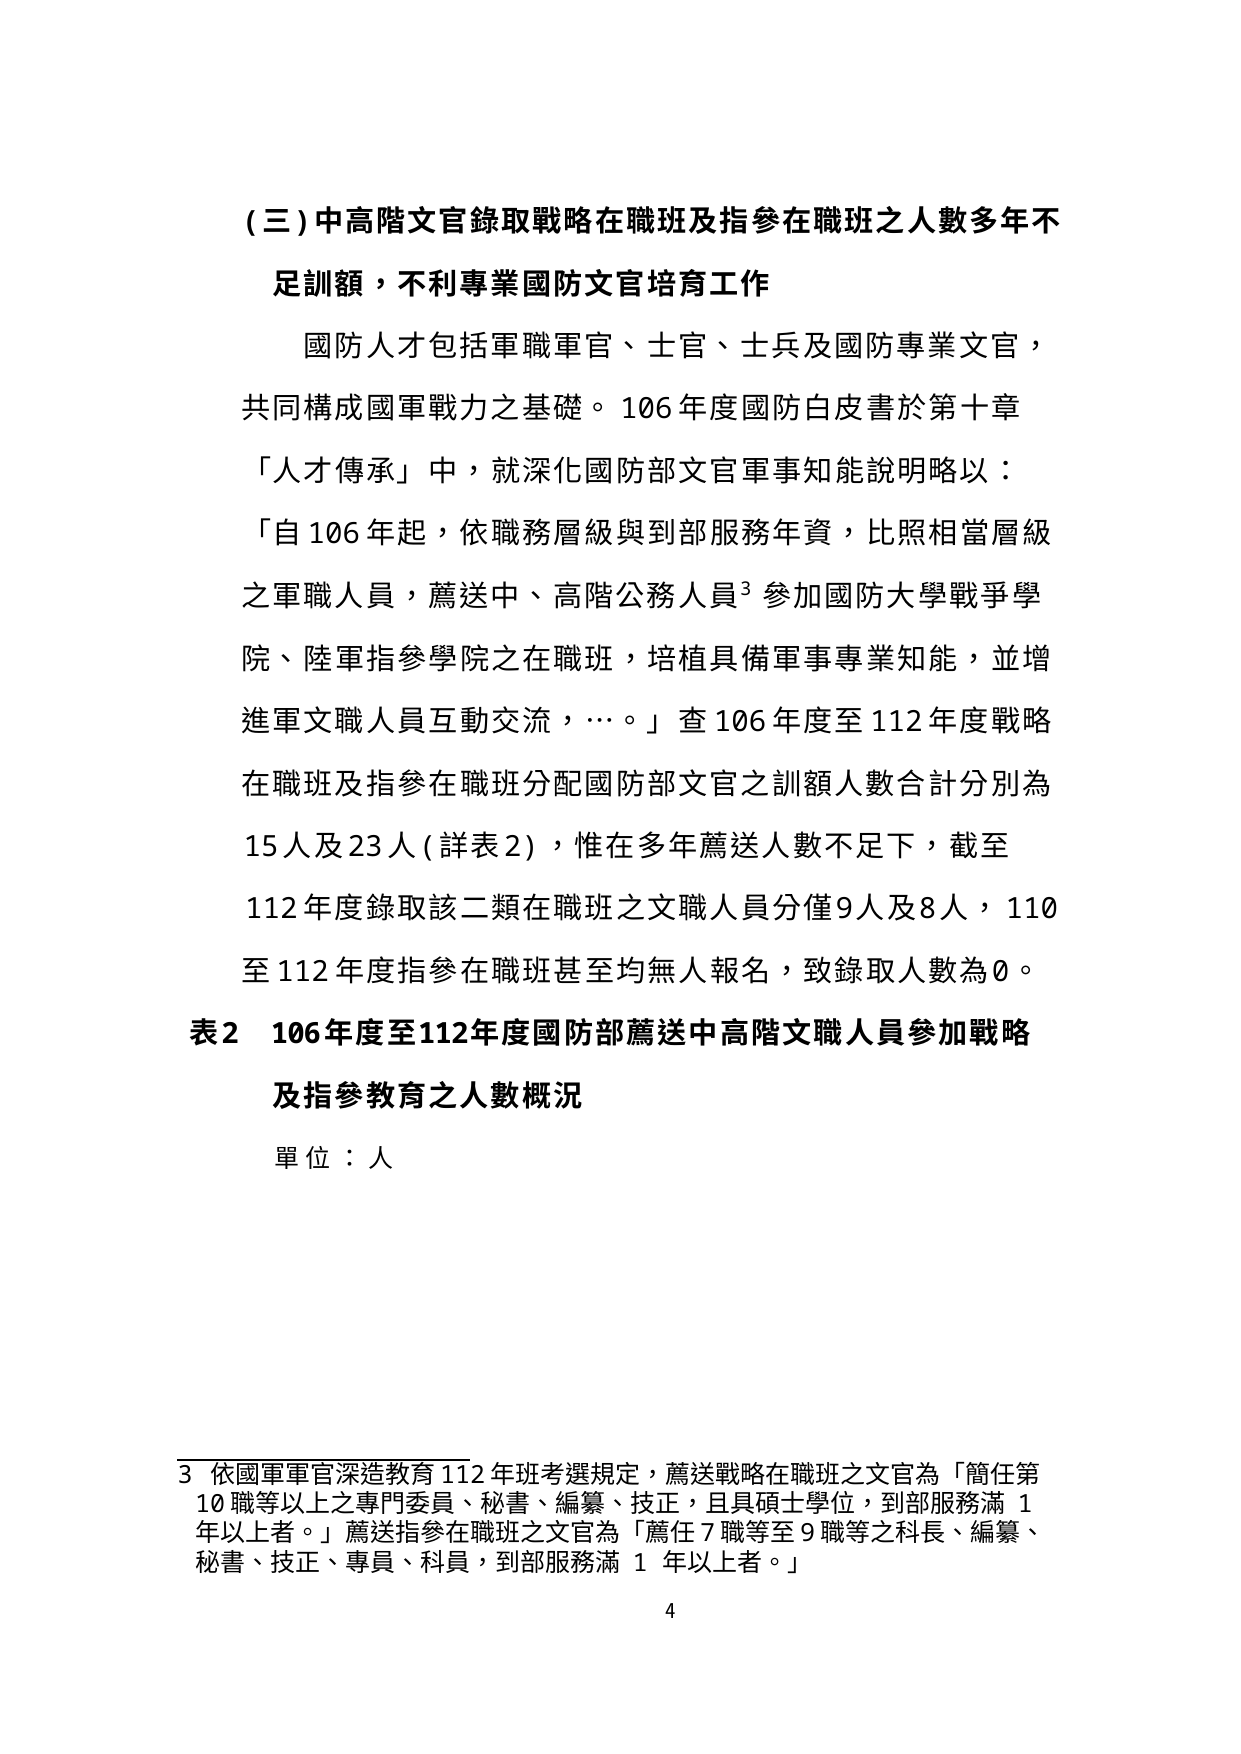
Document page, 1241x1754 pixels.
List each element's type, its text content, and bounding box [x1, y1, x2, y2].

text 國防人才包括軍職軍官、士官、士兵及國防專業文官，共同構成國軍戰力之基礎。106年度國防白皮書於第十章「人才傳承」中，就深化國防部文官軍事知能說明略以：「自106年起，依職務層級與到部服務年資，比照相當層級之軍職人員，薦送中、高階公務人員參加國防大學戰爭學院、陸軍指參學院之在職班，培植具備軍事專業知能，並增進軍文職人員互動交流，…。」查106年度至112年度戰略在職班及指參在職班分配國防部文官之訓額人數合計分別為15人及23人(詳表2)，惟在多年薦送人數不足下，截至112年度錄取該二類在職班之文職人員分僅9人及8人，110至112年度指參在職班甚至均無人報名，致錄取人數為0。 [236, 302, 1063, 990]
text 表2 106年度至112年度國防部薦送中高階文職人員參加戰略及指參教育之人數概況 單位：人 [180, 990, 1059, 1177]
text (三)中高階文官錄取戰略在職班及指參在職班之人數多年不足訓額，不利專業國防文官培育工作 [236, 177, 1063, 302]
text 依國軍軍官深造教育112年班考選規定，薦送戰略在職班之文官為「簡任第10職等以上之專門委員、秘書、編纂、技正，且具碩士學位，到部服務滿 1 年以上者。」薦送指參在職班之文官為「薦任7職等至9職等之科長、編纂、秘書、技正、專員、科員，到部服務滿 1 年以上者。」 [177, 1460, 1063, 1577]
